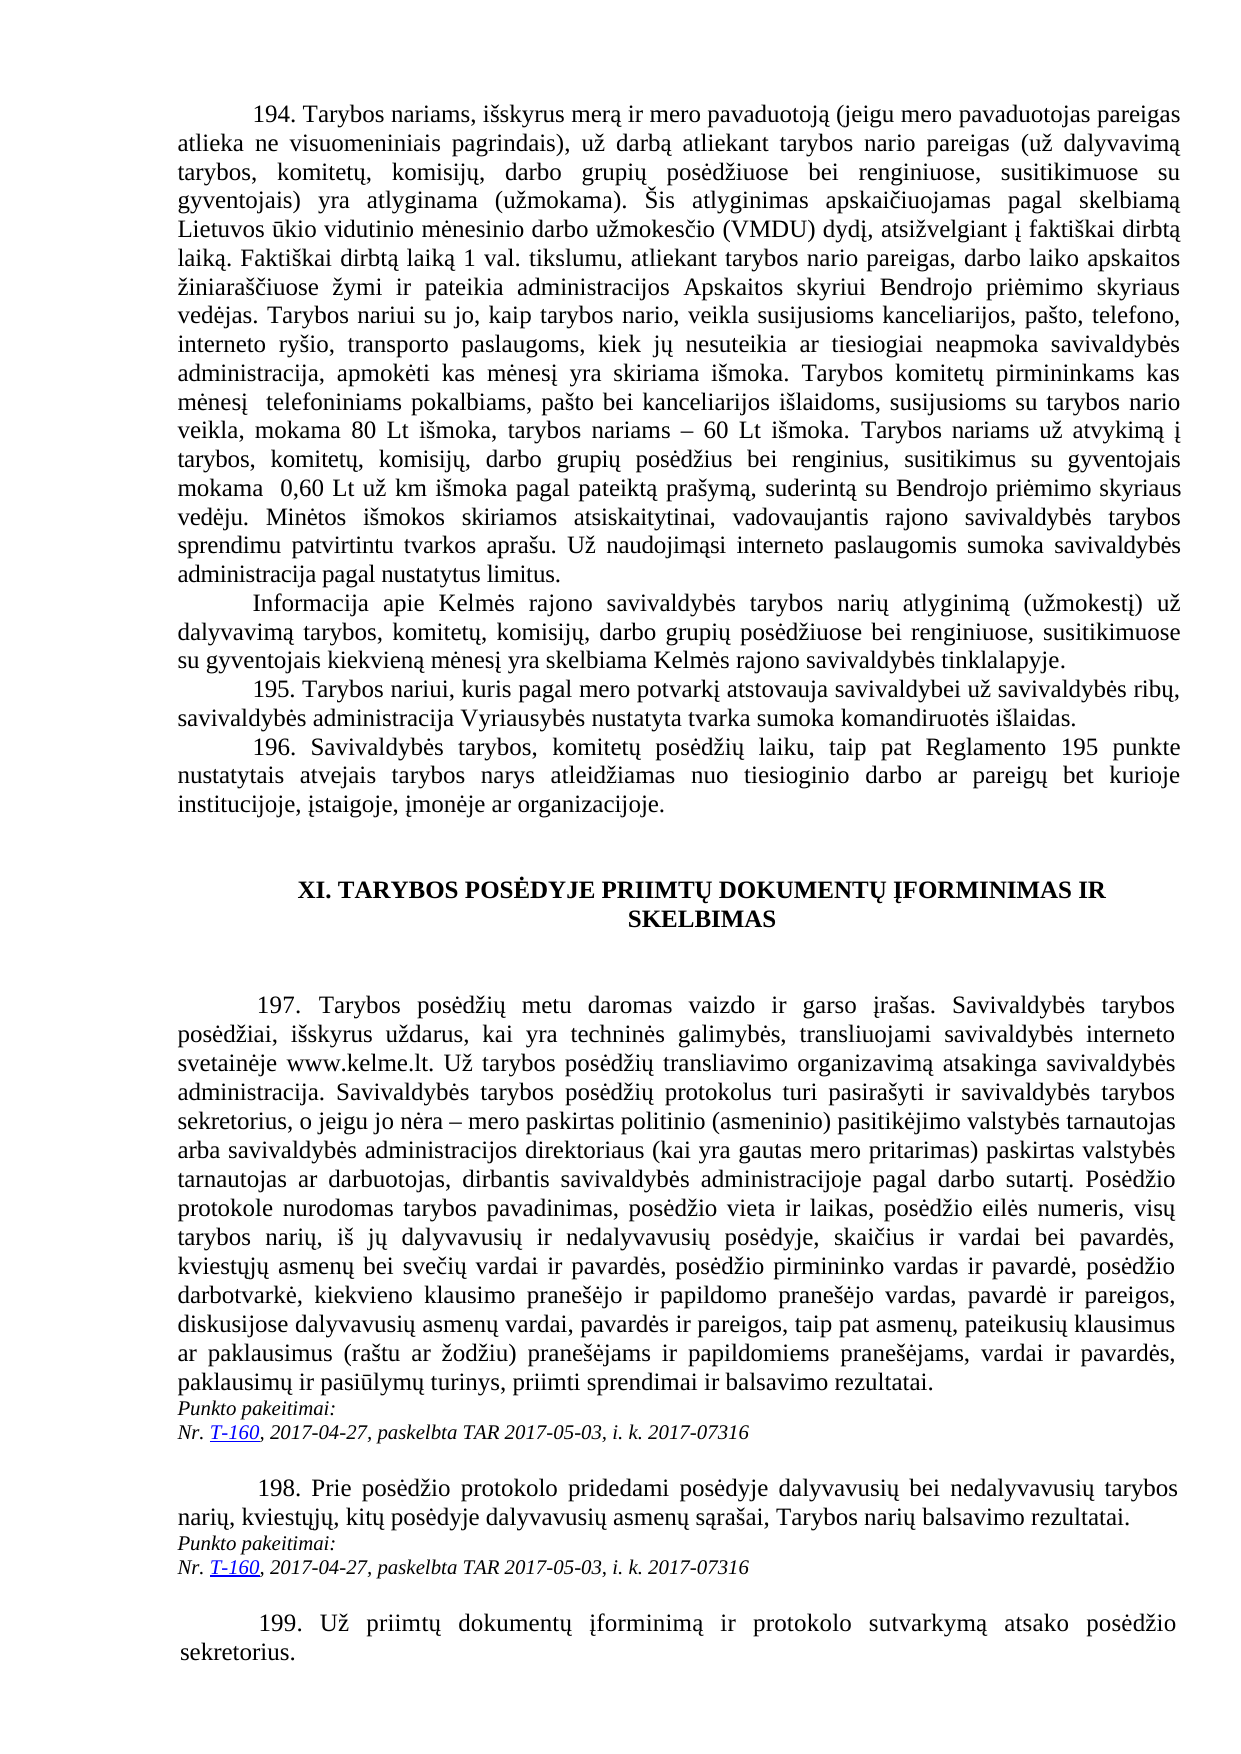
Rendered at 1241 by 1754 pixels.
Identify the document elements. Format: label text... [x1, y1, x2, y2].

text Informacija apie Kelmės rajono savivaldybės tarybos narių atlyginimą (užmokestį) už dalyvavimą tarybos, komitetų, komisijų, darbo grupių posėdžiuose bei renginiuose, susitikimuose su gyventojais kiekvieną mėnesį yra skelbiama Kelmės rajono savivaldybės tinklalapyje. [177, 588, 1181, 674]
text Nr. T-160, 2017-04-27, paskelbta TAR 2017-05-03, i. k. 2017-07316 [177, 1554, 1181, 1579]
text Punkto pakeitimai: [177, 1531, 1181, 1554]
text 194. Tarybos nariams, išskyrus merą ir mero pavaduotoją (jeigu mero pavaduotojas pareigas atlieka ne visuomeniniais pagrindais), už darbą atliekant tarybos nario pareigas (už dalyvavimą tarybos, komitetų, komisijų, darbo grupių posėdžiuose bei renginiuose, susitikimuose su gyventojais) yra atlyginama (užmokama). Šis atlyginimas apskaičiuojamas pagal skelbiamą Lietuvos ūkio vidutinio mėnesinio darbo užmokesčio (VMDU) dydį, atsižvelgiant į faktiškai dirbtą laiką. Faktiškai dirbtą laiką 1 val. tikslumu, atliekant tarybos nario pareigas, darbo laiko apskaitos žiniaraščiuose žymi ir pateikia administracijos Apskaitos skyriui Bendrojo priėmimo skyriaus vedėjas. Tarybos nariui su jo, kaip tarybos nario, veikla susijusioms kanceliarijos, pašto, telefono, interneto ryšio, transporto paslaugoms, kiek jų nesuteikia ar tiesiogiai neapmoka savivaldybės administracija, apmokėti kas mėnesį yra skiriama išmoka. Tarybos komitetų pirmininkams kas mėnesį telefoniniams pokalbiams, pašto bei kanceliarijos išlaidoms, susijusioms su tarybos nario veikla, mokama 80 Lt išmoka, tarybos nariams – 60 Lt išmoka. Tarybos nariams už atvykimą į tarybos, komitetų, komisijų, darbo grupių posėdžius bei renginius, susitikimus su gyventojais mokama 0,60 Lt už km išmoka pagal pateiktą prašymą, suderintą su Bendrojo priėmimo skyriaus vedėju. Minėtos išmokos skiriamos atsiskaitytinai, vadovaujantis rajono savivaldybės tarybos sprendimu patvirtintu tvarkos aprašu. Už naudojimąsi interneto paslaugomis sumoka savivaldybės administracija pagal nustatytus limitus. [177, 99, 1181, 588]
text 196. Savivaldybės tarybos, komitetų posėdžių laiku, taip pat Reglamento 195 punkte nustatytais atvejais tarybos narys atleidžiamas nuo tiesioginio darbo ar pareigų bet kurioje institucijoje, įstaigoje, įmonėje ar organizacijoje. [177, 732, 1181, 818]
text 198. Prie posėdžio protokolo pridedami posėdyje dalyvavusių bei nedalyvavusių tarybos narių, kviestųjų, kitų posėdyje dalyvavusių asmenų sąrašai, Tarybos narių balsavimo rezultatai. [178, 1473, 1179, 1531]
text 199. Už priimtų dokumentų įforminimą ir protokolo sutvarkymą atsako posėdžio sekretorius. [180, 1607, 1178, 1665]
text Punkto pakeitimai: [177, 1396, 1181, 1420]
text Nr. T-160, 2017-04-27, paskelbta TAR 2017-05-03, i. k. 2017-07316 [177, 1420, 1181, 1444]
text XI. TARYBOS POSĖDYJE PRIIMTŲ DOKUMENTŲ ĮFORMINIMAS IR SKELBIMAS [223, 875, 1181, 933]
text 197. Tarybos posėdžių metu daromas vaizdo ir garso įrašas. Savivaldybės tarybos posėdžiai, išskyrus uždarus, kai yra techninės galimybės, transliuojami savivaldybės interneto svetainėje www.kelme.lt. Už tarybos posėdžių transliavimo organizavimą atsakinga savivaldybės administracija. Savivaldybės tarybos posėdžių protokolus turi pasirašyti ir savivaldybės tarybos sekretorius, o jeigu jo nėra – mero paskirtas politinio (asmeninio) pasitikėjimo valstybės tarnautojas arba savivaldybės administracijos direktoriaus (kai yra gautas mero pritarimas) paskirtas valstybės tarnautojas ar darbuotojas, dirbantis savivaldybės administracijoje pagal darbo sutartį. Posėdžio protokole nurodomas tarybos pavadinimas, posėdžio vieta ir laikas, posėdžio eilės numeris, visų tarybos narių, iš jų dalyvavusių ir nedalyvavusių posėdyje, skaičius ir vardai bei pavardės, kviestųjų asmenų bei svečių vardai ir pavardės, posėdžio pirmininko vardas ir pavardė, posėdžio darbotvarkė, kiekvieno klausimo pranešėjo ir papildomo pranešėjo vardas, pavardė ir pareigos, diskusijose dalyvavusių asmenų vardai, pavardės ir pareigos, taip pat asmenų, pateikusių klausimus ar paklausimus (raštu ar žodžiu) pranešėjams ir papildomiems pranešėjams, vardai ir pavardės, paklausimų ir pasiūlymų turinys, priimti sprendimai ir balsavimo rezultatai. [177, 990, 1176, 1396]
text 195. Tarybos nariui, kuris pagal mero potvarkį atstovauja savivaldybei už savivaldybės ribų, savivaldybės administracija Vyriausybės nustatyta tvarka sumoka komandiruotės išlaidas. [177, 674, 1181, 732]
